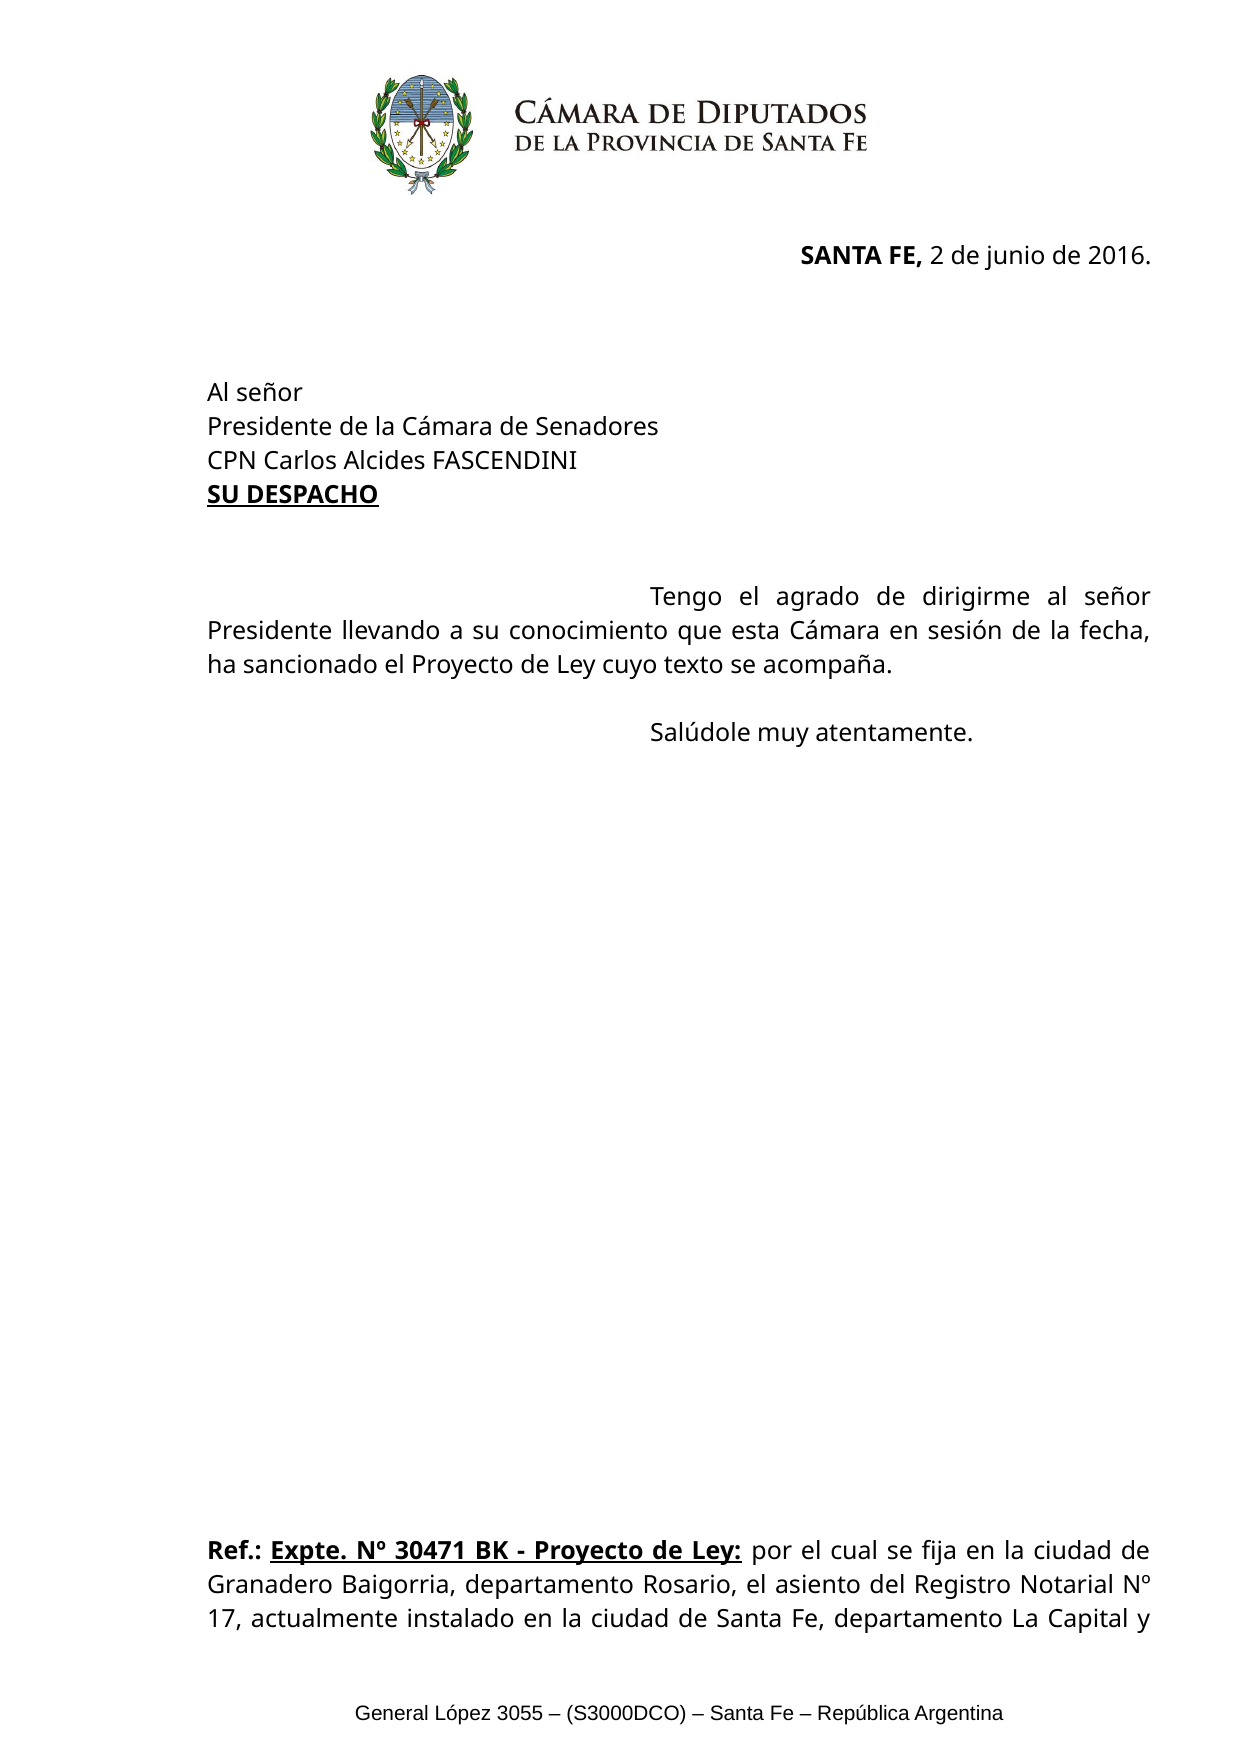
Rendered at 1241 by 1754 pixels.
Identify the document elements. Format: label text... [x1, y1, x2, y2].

text Ref.: Expte. Nº 30471 BK - Proyecto de Ley: por el cual se fija en la ciudad de Granadero Baigorria, departamento Rosario, el asiento del Registro Notarial Nº 17, actualmente instalado en la ciudad de Santa Fe, departamento La Capital y [207, 1532, 1152, 1634]
text Tengo el agrado de dirigirme al señor Presidente llevando a su conocimiento que esta Cámara en sesión de la fecha, ha sancionado el Proyecto de Ley cuyo texto se acompaña. [207, 579, 1152, 681]
text SU DESPACHO [207, 476, 1152, 511]
picture [370, 75, 867, 199]
text CPN Carlos Alcides FASCENDINI [207, 442, 1152, 476]
text Al señor [207, 374, 1152, 408]
text Presidente de la Cámara de Senadores [207, 408, 1152, 442]
text Salúdole muy atentamente. [207, 715, 1152, 749]
text SANTA FE, 2 de junio de 2016. [207, 238, 1152, 272]
